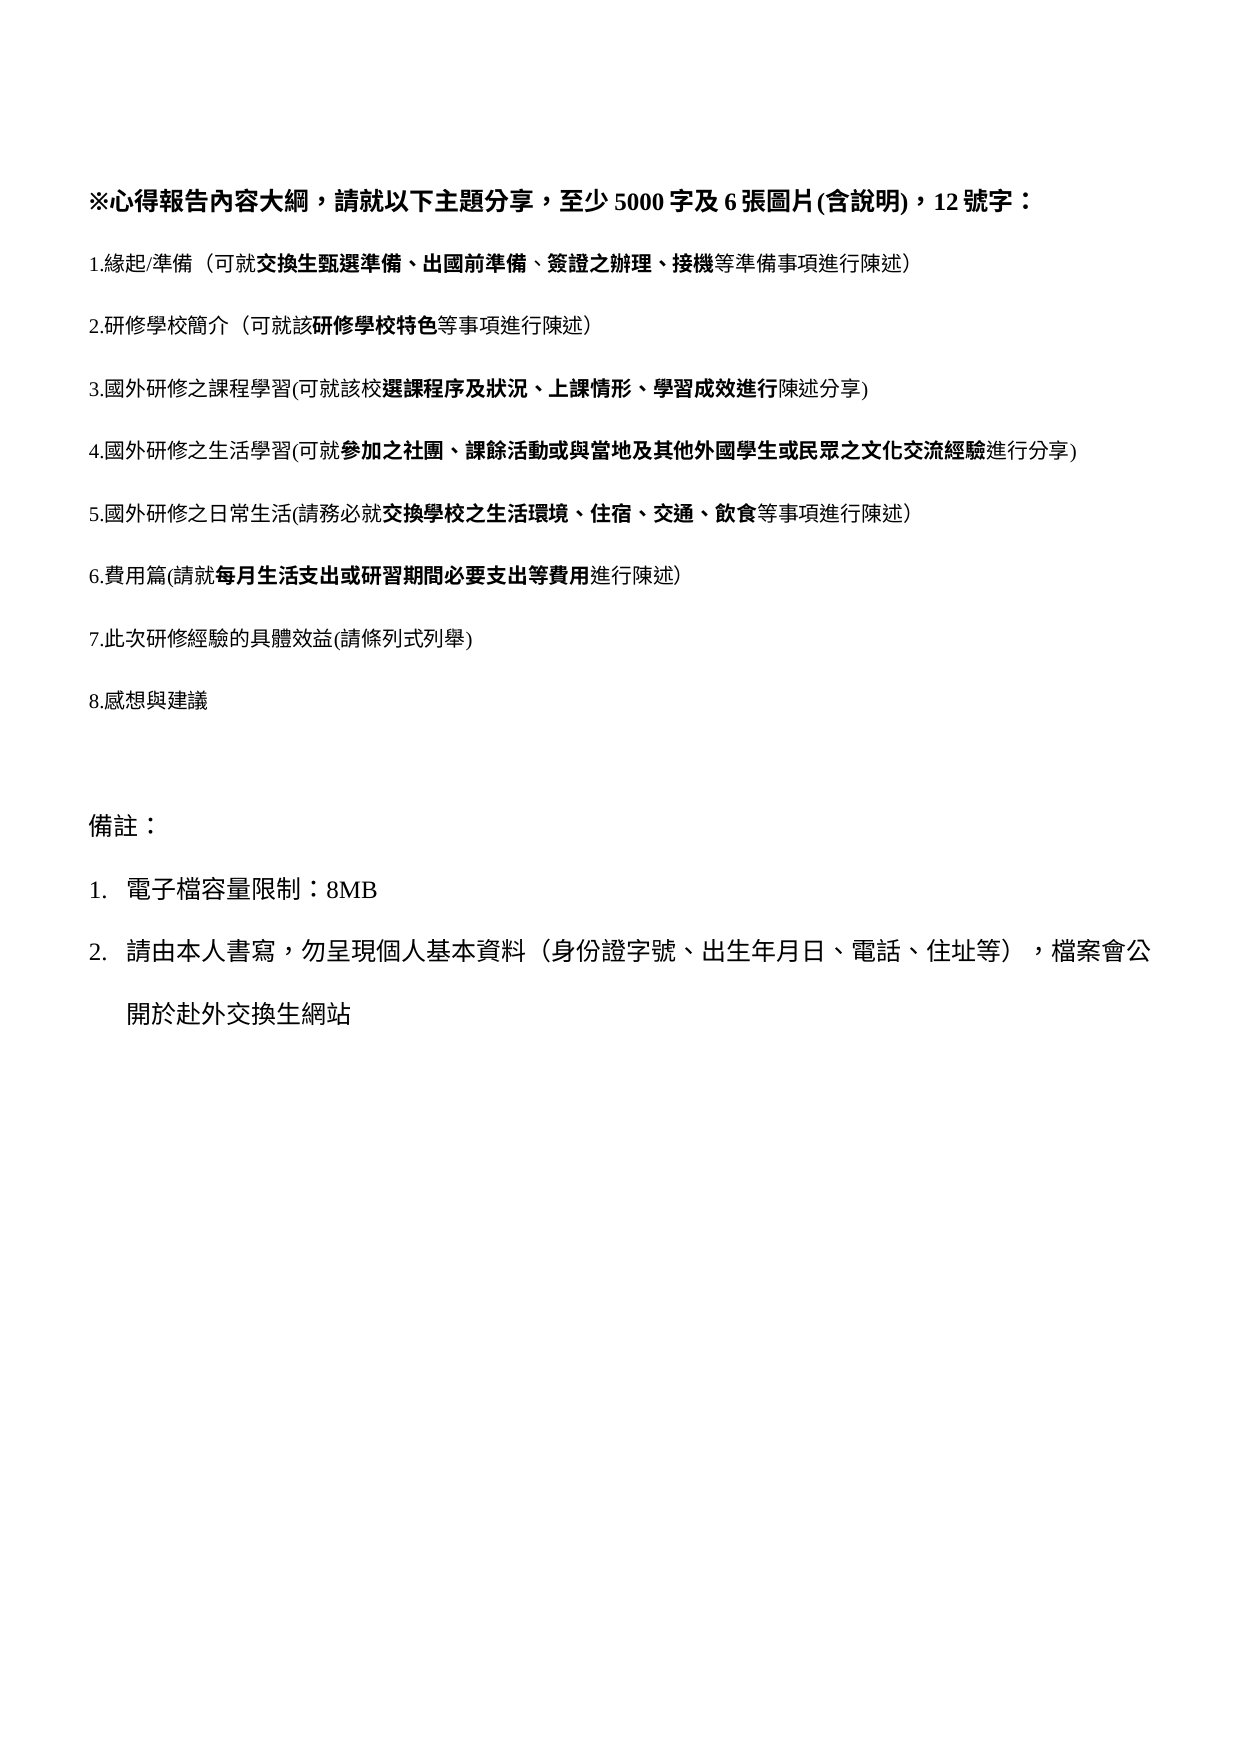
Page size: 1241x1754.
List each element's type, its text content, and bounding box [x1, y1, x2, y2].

text 6.費用篇(請就每月生活支出或研習期間必要支出等費用進行陳述） [89, 533, 1093, 596]
text ※心得報告內容大綱，請就以下主題分享，至少5000字及6張圖片(含說明)，12號字： [89, 158, 1093, 221]
text 5.國外研修之日常生活(請務必就交換學校之生活環境、住宿、交通、飲食等事項進行陳述） [89, 471, 1093, 533]
text 4.國外研修之生活學習(可就參加之社團、課餘活動或與當地及其他外國學生或民眾之文化交流經驗進行分享) [89, 408, 1093, 471]
list 請由本人書寫，勿呈現個人基本資料（身份證字號、出生年月日、電話、住址等），檔案會公開於赴外交換生網站 [89, 908, 1152, 1033]
list 電子檔容量限制：8MB [89, 846, 1152, 908]
text 7.此次研修經驗的具體效益(請條列式列舉) [89, 596, 1093, 658]
text 3.國外研修之課程學習(可就該校選課程序及狀況、上課情形、學習成效進行陳述分享) [89, 346, 1093, 408]
text 備註： [89, 783, 1152, 846]
text 1.緣起/準備（可就交換生甄選準備、出國前準備、簽證之辦理、接機等準備事項進行陳述） [89, 221, 1093, 283]
text 2.研修學校簡介（可就該研修學校特色等事項進行陳述） [89, 283, 1093, 346]
text 8.感想與建議 [89, 658, 1093, 721]
